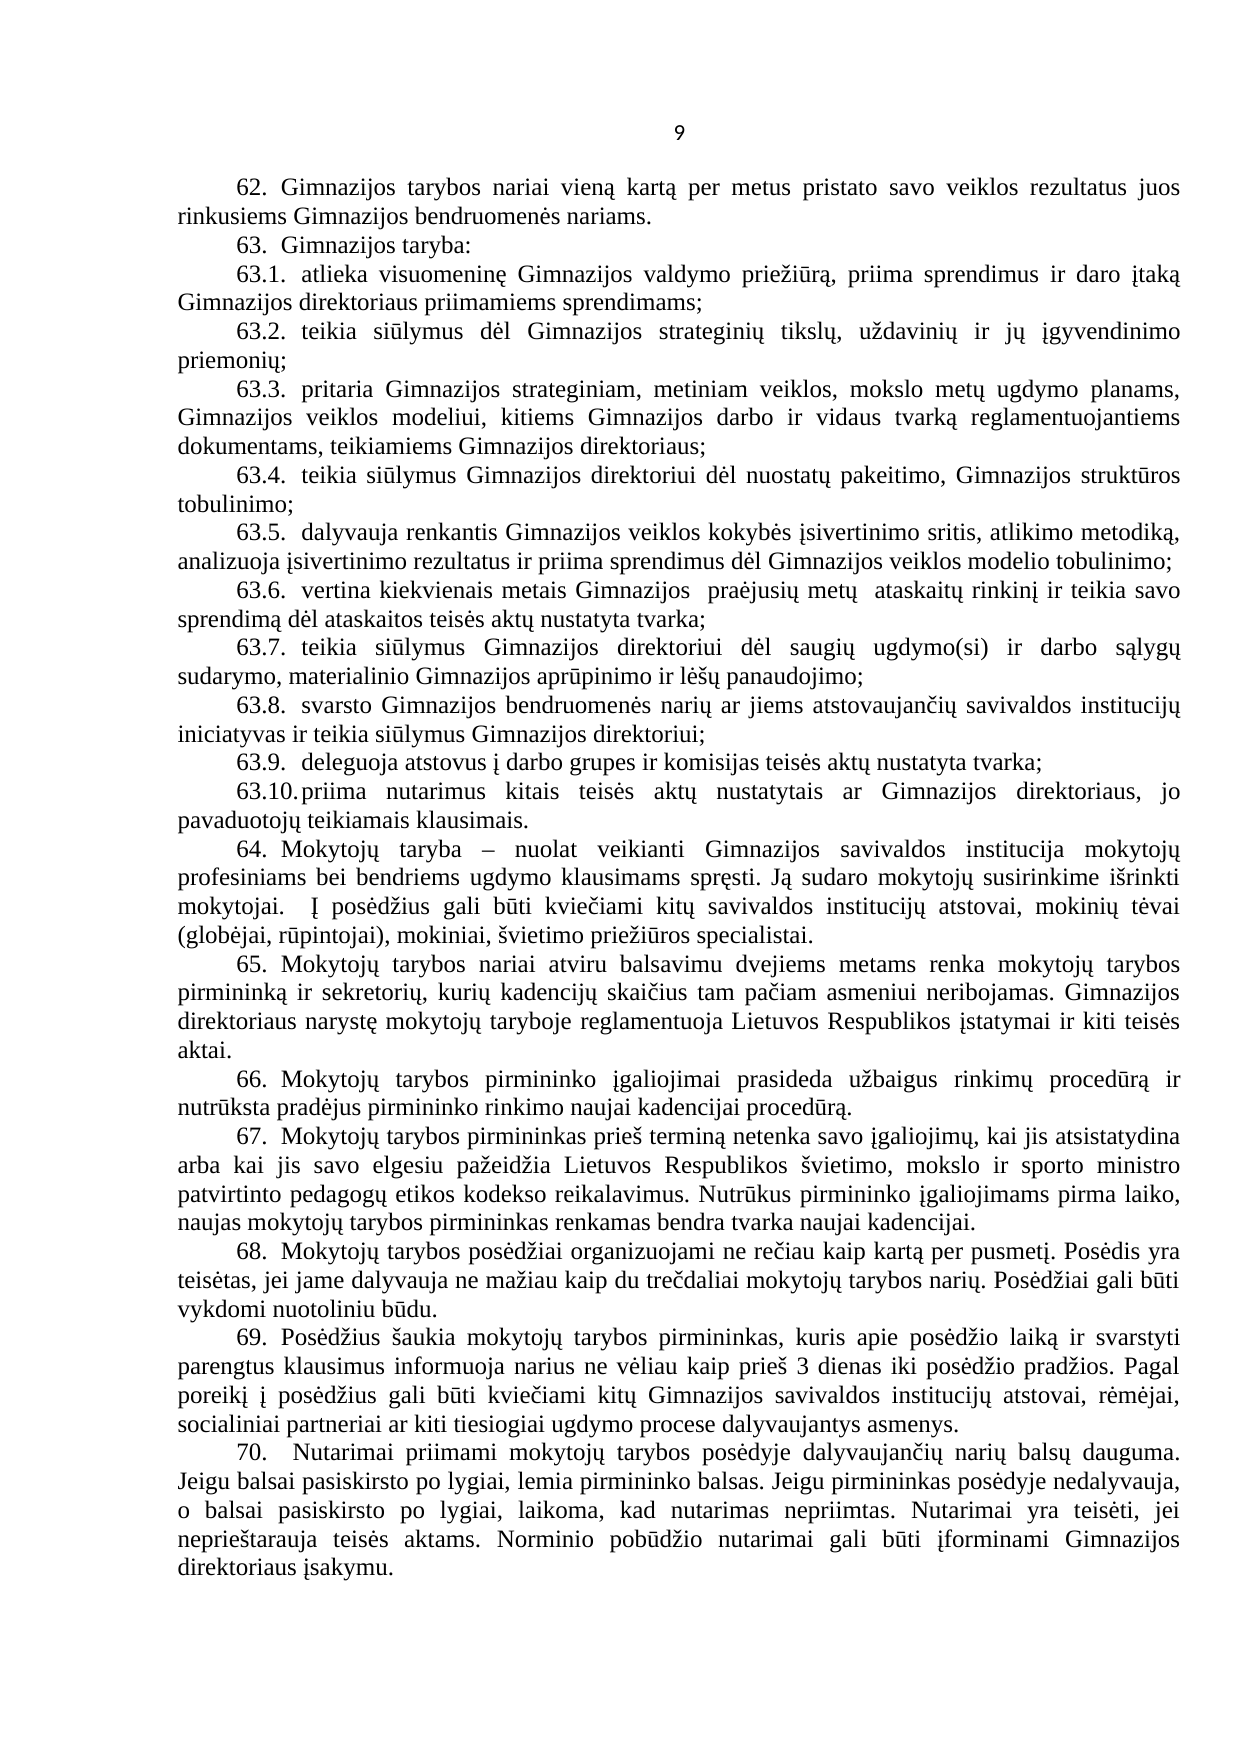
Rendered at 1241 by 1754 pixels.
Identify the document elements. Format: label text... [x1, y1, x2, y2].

text 63.8. svarsto Gimnazijos bendruomenės narių ar jiems atstovaujančių savivaldos institucijų iniciatyvas ir teikia siūlymus Gimnazijos direktoriui; [177, 690, 1181, 747]
text 70. Nutarimai priimami mokytojų tarybos posėdyje dalyvaujančių narių balsų dauguma. Jeigu balsai pasiskirsto po lygiai, lemia pirmininko balsas. Jeigu pirmininkas posėdyje nedalyvauja, o balsai pasiskirsto po lygiai, laikoma, kad nutarimas nepriimtas. Nutarimai yra teisėti, jei neprieštarauja teisės aktams. Norminio pobūdžio nutarimai gali būti įforminami Gimnazijos direktoriaus įsakymu. [177, 1437, 1181, 1581]
text 68. Mokytojų tarybos posėdžiai organizuojami ne rečiau kaip kartą per pusmetį. Posėdis yra teisėtas, jei jame dalyvauja ne mažiau kaip du trečdaliai mokytojų tarybos narių. Posėdžiai gali būti vykdomi nuotoliniu būdu. [177, 1236, 1181, 1322]
text 63.10. priima nutarimus kitais teisės aktų nustatytais ar Gimnazijos direktoriaus, jo pavaduotojų teikiamais klausimais. [177, 776, 1181, 834]
text 62. Gimnazijos tarybos nariai vieną kartą per metus pristato savo veiklos rezultatus juos rinkusiems Gimnazijos bendruomenės nariams. [177, 172, 1181, 230]
text 63.1. atlieka visuomeninę Gimnazijos valdymo priežiūrą, priima sprendimus ir daro įtaką Gimnazijos direktoriaus priimamiems sprendimams; [177, 259, 1181, 316]
text 69. Posėdžius šaukia mokytojų tarybos pirmininkas, kuris apie posėdžio laiką ir svarstyti parengtus klausimus informuoja narius ne vėliau kaip prieš 3 dienas iki posėdžio pradžios. Pagal poreikį į posėdžius gali būti kviečiami kitų Gimnazijos savivaldos institucijų atstovai, rėmėjai, socialiniai partneriai ar kiti tiesiogiai ugdymo procese dalyvaujantys asmenys. [177, 1322, 1181, 1437]
text 63.2. teikia siūlymus dėl Gimnazijos strateginių tikslų, uždavinių ir jų įgyvendinimo priemonių; [177, 316, 1181, 374]
text 63.7. teikia siūlymus Gimnazijos direktoriui dėl saugių ugdymo(si) ir darbo sąlygų sudarymo, materialinio Gimnazijos aprūpinimo ir lėšų panaudojimo; [177, 632, 1181, 690]
text 63.5. dalyvauja renkantis Gimnazijos veiklos kokybės įsivertinimo sritis, atlikimo metodiką, analizuoja įsivertinimo rezultatus ir priima sprendimus dėl Gimnazijos veiklos modelio tobulinimo; [177, 517, 1181, 575]
text 64. Mokytojų taryba – nuolat veikianti Gimnazijos savivaldos institucija mokytojų profesiniams bei bendriems ugdymo klausimams spręsti. Ją sudaro mokytojų susirinkime išrinkti mokytojai. Į posėdžius gali būti kviečiami kitų savivaldos institucijų atstovai, mokinių tėvai (globėjai, rūpintojai), mokiniai, švietimo priežiūros specialistai. [177, 834, 1181, 949]
text 63.4. teikia siūlymus Gimnazijos direktoriui dėl nuostatų pakeitimo, Gimnazijos struktūros tobulinimo; [177, 460, 1181, 517]
text 65. Mokytojų tarybos nariai atviru balsavimu dvejiems metams renka mokytojų tarybos pirmininką ir sekretorių, kurių kadencijų skaičius tam pačiam asmeniui neribojamas. Gimnazijos direktoriaus narystę mokytojų taryboje reglamentuoja Lietuvos Respublikos įstatymai ir kiti teisės aktai. [177, 949, 1181, 1064]
text 63.9. deleguoja atstovus į darbo grupes ir komisijas teisės aktų nustatyta tvarka; [177, 747, 1181, 776]
text 63.6. vertina kiekvienais metais Gimnazijos praėjusių metų ataskaitų rinkinį ir teikia savo sprendimą dėl ataskaitos teisės aktų nustatyta tvarka; [177, 575, 1181, 632]
text 63. Gimnazijos taryba: [177, 230, 1181, 259]
text 66. Mokytojų tarybos pirmininko įgaliojimai prasideda užbaigus rinkimų procedūrą ir nutrūksta pradėjus pirmininko rinkimo naujai kadencijai procedūrą. [177, 1064, 1181, 1121]
text 67. Mokytojų tarybos pirmininkas prieš terminą netenka savo įgaliojimų, kai jis atsistatydina arba kai jis savo elgesiu pažeidžia Lietuvos Respublikos švietimo, mokslo ir sporto ministro patvirtinto pedagogų etikos kodekso reikalavimus. Nutrūkus pirmininko įgaliojimams pirma laiko, naujas mokytojų tarybos pirmininkas renkamas bendra tvarka naujai kadencijai. [177, 1121, 1181, 1236]
text 63.3. pritaria Gimnazijos strateginiam, metiniam veiklos, mokslo metų ugdymo planams, Gimnazijos veiklos modeliui, kitiems Gimnazijos darbo ir vidaus tvarką reglamentuojantiems dokumentams, teikiamiems Gimnazijos direktoriaus; [177, 374, 1181, 460]
